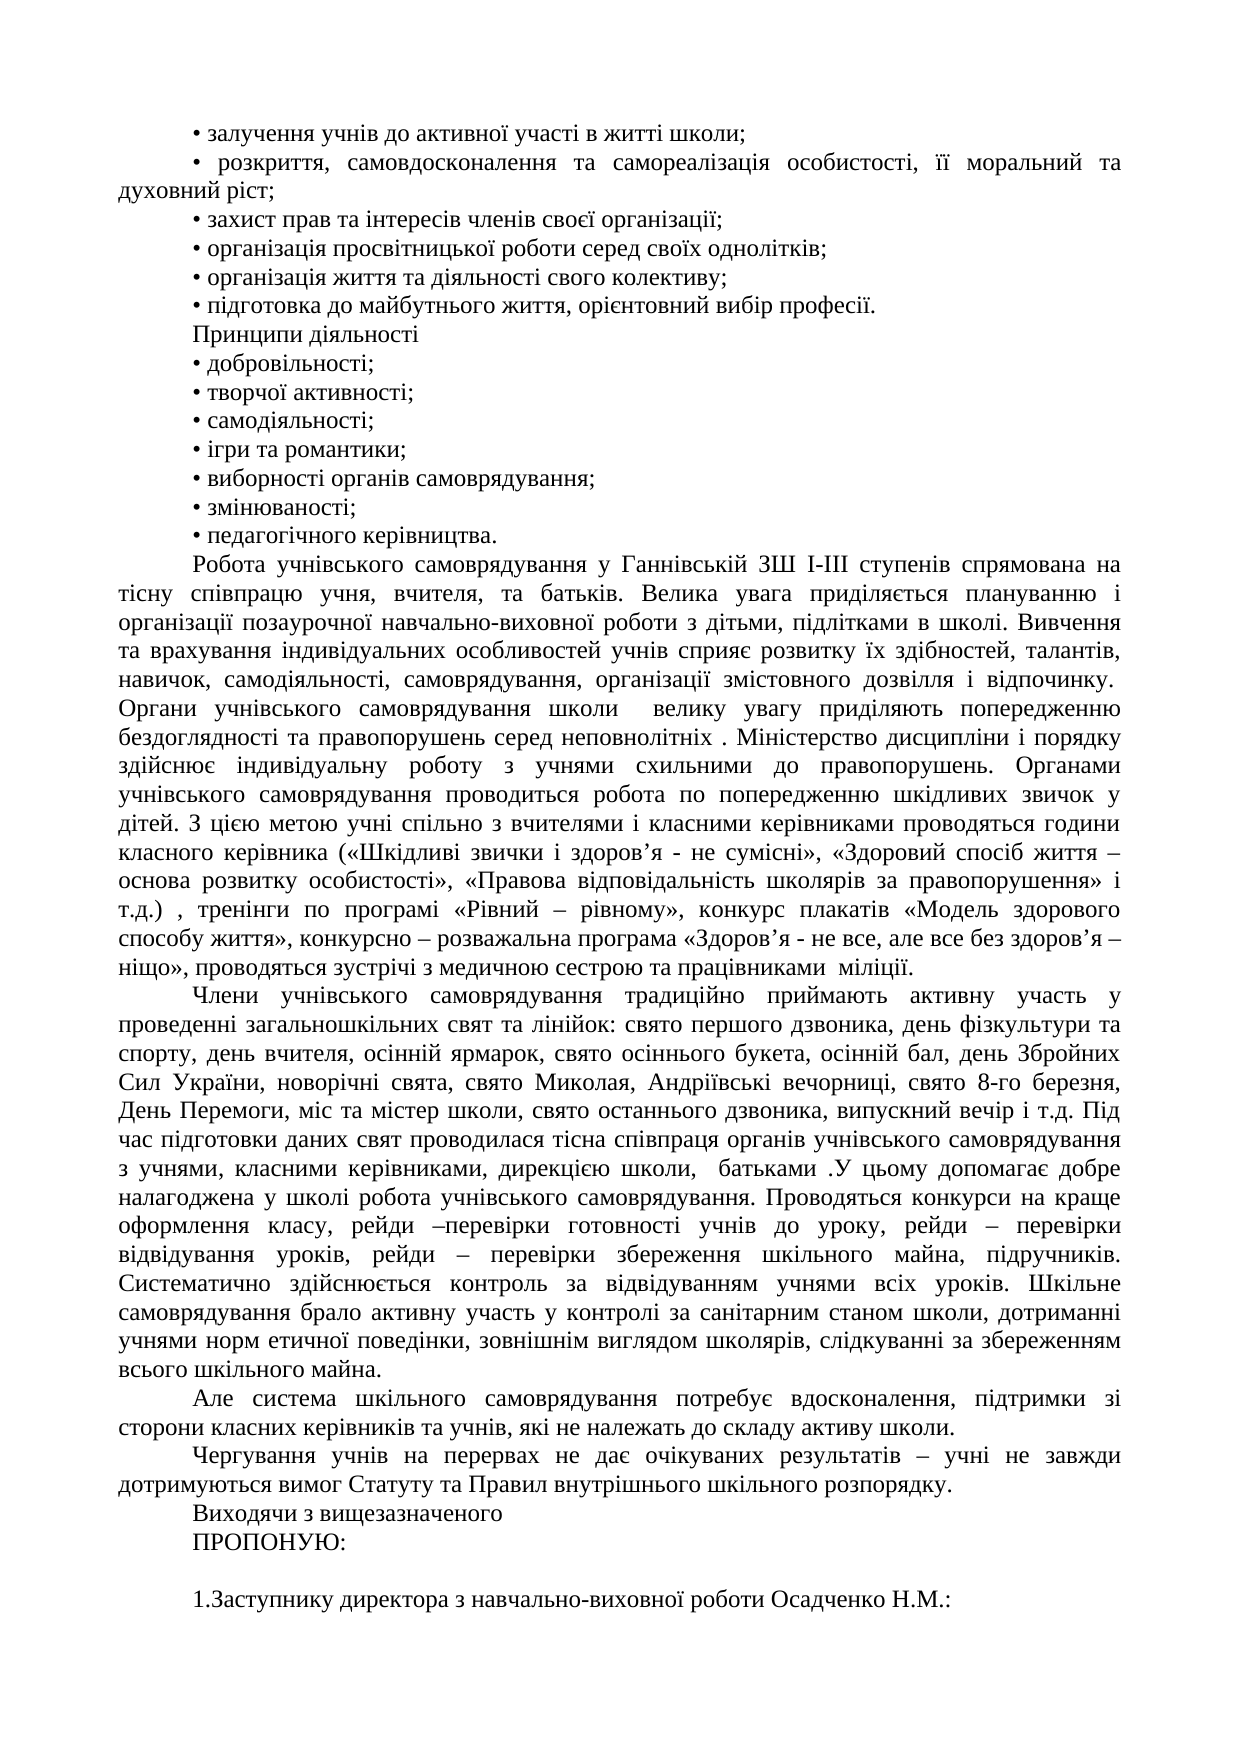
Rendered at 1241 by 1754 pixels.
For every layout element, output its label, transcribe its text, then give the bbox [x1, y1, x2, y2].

text Члени учнівського самоврядування традиційно приймають активну участь у проведенні загальношкільних свят та лінійок: свято першого дзвоника, день фізкультури та спорту, день вчителя, осінній ярмарок, свято осіннього букета, осінній бал, день Збройних Сил України, новорічні свята, свято Миколая, Андріївські вечорниці, свято 8-го березня, День Перемоги, міс та містер школи, свято останнього дзвоника, випускний вечір і т.д. Під час підготовки даних свят проводилася тісна співпраця органів учнівського самоврядування з учнями, класними керівниками, дирекцією школи, батьками .У цьому допомагає добре налагоджена у школі робота учнівського самоврядування. Проводяться конкурси на краще оформлення класу, рейди –перевірки готовності учнів до уроку, рейди – перевірки відвідування уроків, рейди – перевірки збереження шкільного майна, підручників. Систематично здійснюється контроль за відвідуванням учнями всіх уроків. Шкільне самоврядування брало активну участь у контролі за санітарним станом школи, дотриманні учнями норм етичної поведінки, зовнішнім виглядом школярів, слідкуванні за збереженням всього шкільного майна. [118, 981, 1122, 1383]
text 1.Заступнику директора з навчально-виховної роботи Осадченко Н.М.: [118, 1584, 1122, 1613]
text • підготовка до майбутнього життя, орієнтовний вибір професії. [118, 291, 1122, 319]
text Чергування учнів на перервах не дає очікуваних результатів – учні не завжди дотримуються вимог Статуту та Правил внутрішнього шкільного розпорядку. [118, 1441, 1122, 1498]
text • виборності органів самоврядування; [118, 463, 1122, 492]
text • захист прав та інтересів членів своєї організації; [118, 204, 1122, 233]
text • ігри та романтики; [118, 434, 1122, 463]
text • самодіяльності; [118, 406, 1122, 434]
text Але система шкільного самоврядування потребує вдосконалення, підтримки зі сторони класних керівників та учнів, які не належать до складу активу школи. [118, 1383, 1122, 1441]
text Принципи діяльності [118, 319, 1122, 348]
text • організація просвітницької роботи серед своїх однолітків; [118, 233, 1122, 262]
text • розкриття, самовдосконалення та самореалізація особистості, її моральний та духовний ріст; [118, 147, 1122, 204]
text Робота учнівського самоврядування у Ганнівській ЗШ І-ІІІ ступенів спрямована на тісну співпрацю учня, вчителя, та батьків. Велика увага приділяється плануванню і організації позаурочної навчально-виховної роботи з дітьми, підлітками в школі. Вивчення та врахування індивідуальних особливостей учнів сприяє розвитку їх здібностей, талантів, навичок, самодіяльності, самоврядування, організації змістовного дозвілля і відпочинку. Органи учнівського самоврядування школи велику увагу приділяють попередженню бездоглядності та правопорушень серед неповнолітніх . Міністерство дисципліни і порядку здійснює індивідуальну роботу з учнями схильними до правопорушень. Органами учнівського самоврядування проводиться робота по попередженню шкідливих звичок у дітей. З цією метою учні спільно з вчителями і класними керівниками проводяться години класного керівника («Шкідливі звички і здоров’я - не сумісні», «Здоровий спосіб життя – основа розвитку особистості», «Правова відповідальність школярів за правопорушення» і т.д.) , тренінги по програмі «Рівний – рівному», конкурс плакатів «Модель здорового способу життя», конкурсно – розважальна програма «Здоров’я - не все, але все без здоров’я – ніщо», проводяться зустрічі з медичною сестрою та працівниками міліції. [118, 549, 1122, 981]
text • творчої активності; [118, 377, 1122, 406]
text • змінюваності; [118, 492, 1122, 521]
text • організація життя та діяльності свого колективу; [118, 262, 1122, 291]
text • добровільності; [118, 348, 1122, 377]
text Виходячи з вищезазначеного [118, 1498, 1122, 1527]
text • залучення учнів до активної участі в житті школи; [118, 118, 1122, 147]
text ПРОПОНУЮ: [118, 1527, 1122, 1556]
text • педагогічного керівництва. [118, 521, 1122, 549]
